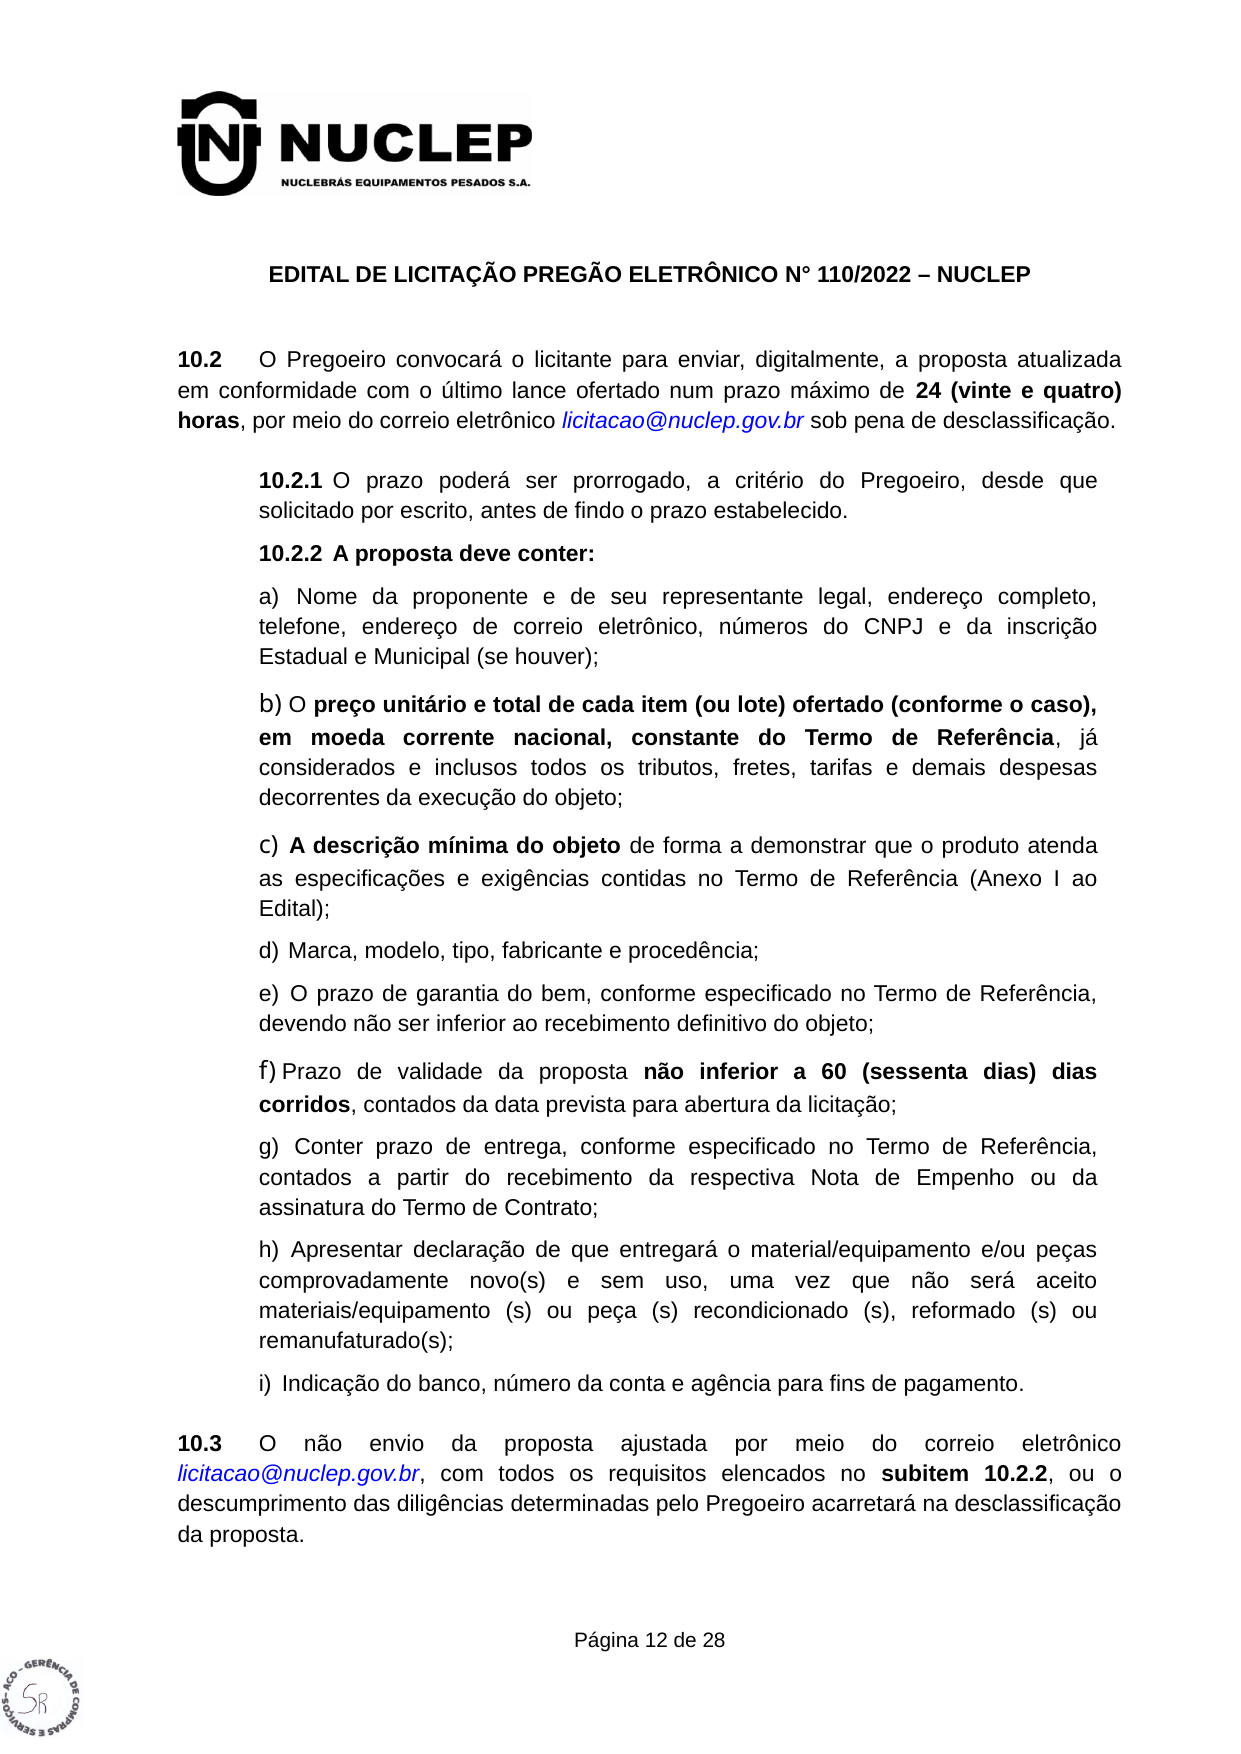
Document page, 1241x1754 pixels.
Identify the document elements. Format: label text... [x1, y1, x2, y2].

list O Pregoeiro convocará o licitante para enviar, digitalmente, a proposta atualizada em conformidade com o último lance ofertado num prazo máximo de 24 (vinte e quatro) horas, por meio do correio eletrônico licitacao@nuclep.gov.br sob pena de desclassificação. [177, 346, 1122, 433]
list A proposta deve conter: [259, 540, 1098, 566]
list Apresentar declaração de que entregará o material/equipamento e/ou peças comprovadamente novo(s) e sem uso, uma vez que não será aceito materiais/equipamento (s) ou peça (s) recondicionado (s), reformado (s) ou remanufaturado(s); [259, 1236, 1098, 1353]
list Prazo de validade da proposta não inferior a 60 (sessenta dias) dias corridos, contados da data prevista para abertura da licitação; [259, 1053, 1098, 1117]
list O preço unitário e total de cada item (ou lote) ofertado (conforme o caso), em moeda corrente nacional, constante do Termo de Referência, já considerados e inclusos todos os tributos, fretes, tarifas e demais despesas decorrentes da execução do objeto; [259, 686, 1098, 810]
list Nome da proponente e de seu representante legal, endereço completo, telefone, endereço de correio eletrônico, números do CNPJ e da inscrição Estadual e Municipal (se houver); [259, 583, 1098, 669]
picture [177, 91, 532, 196]
list O não envio da proposta ajustada por meio do correio eletrônico licitacao@nuclep.gov.br, com todos os requisitos elencados no subitem 10.2.2, ou o descumprimento das diligências determinadas pelo Pregoeiro acarretará na desclassificação da proposta. [177, 1430, 1122, 1547]
list O prazo poderá ser prorrogado, a critério do Pregoeiro, desde que solicitado por escrito, antes de findo o prazo estabelecido. [259, 467, 1098, 524]
list Conter prazo de entrega, conforme especificado no Termo de Referência, contados a partir do recebimento da respectiva Nota de Empenho ou da assinatura do Termo de Contrato; [259, 1133, 1098, 1220]
list Marca, modelo, tipo, fabricante e procedência; [259, 937, 1098, 964]
list A descrição mínima do objeto de forma a demonstrar que o produto atenda as especificações e exigências contidas no Termo de Referência (Anexo I ao Edital); [259, 827, 1098, 921]
list O prazo de garantia do bem, conforme especificado no Termo de Referência, devendo não ser inferior ao recebimento definitivo do objeto; [259, 980, 1098, 1037]
list Indicação do banco, número da conta e agência para fins de pagamento. [259, 1369, 1098, 1396]
picture [0, 1657, 86, 1738]
